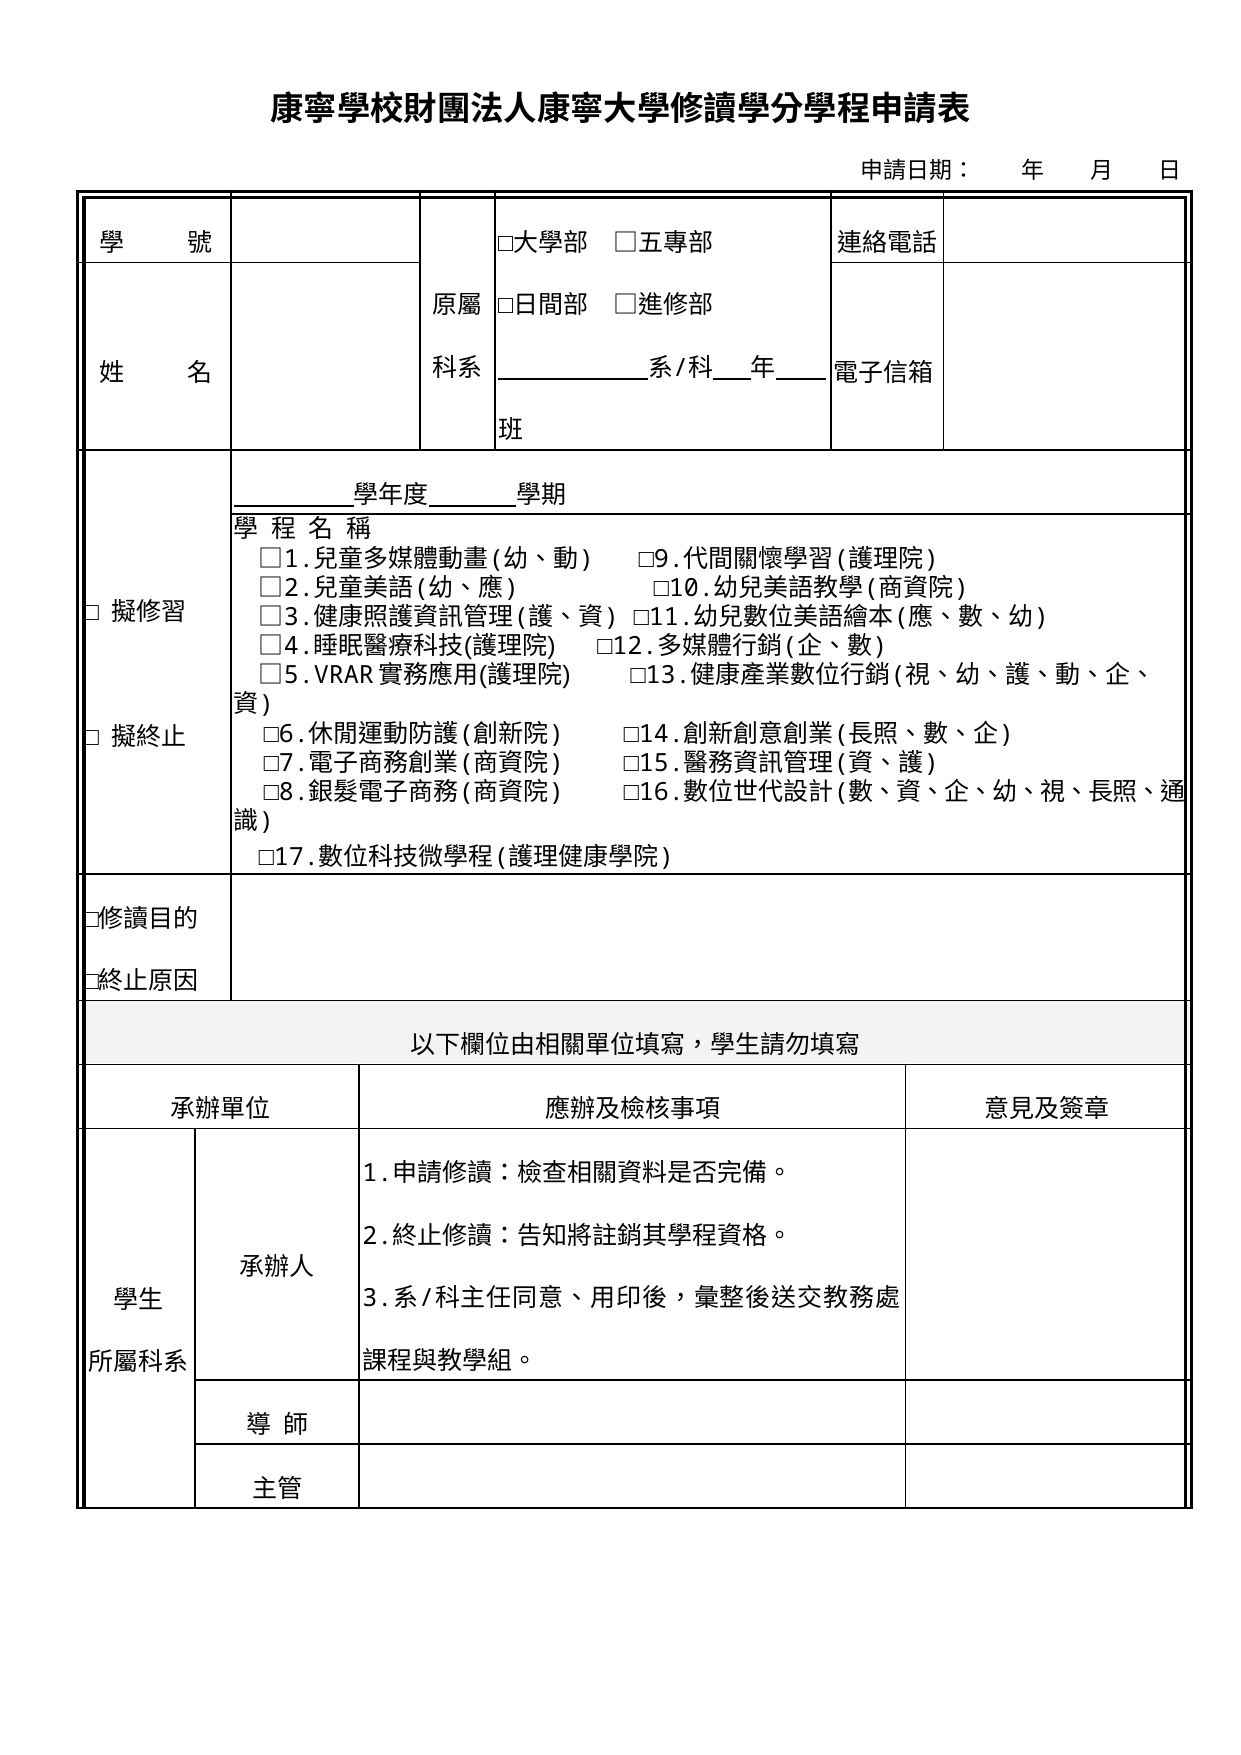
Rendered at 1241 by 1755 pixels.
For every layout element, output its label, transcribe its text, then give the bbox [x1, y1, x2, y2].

table_cell [360, 1381, 905, 1443]
table_cell 學生 所屬科系 [86, 1129, 194, 1507]
table_cell 學年度 學期 [232, 451, 1184, 513]
table_cell [906, 1129, 1184, 1379]
table_cell □修讀目的 □終止原因 [86, 875, 230, 999]
table_header 學 號 [81, 193, 230, 261]
table_cell 姓 名 [86, 263, 230, 449]
table_cell [360, 1445, 905, 1507]
text 康寧學校財團法人康寧大學修讀學分學程申請表 [59, 64, 1181, 127]
table_header [944, 193, 1189, 261]
table_cell 主管 [196, 1445, 358, 1507]
table_cell 導 師 [196, 1381, 358, 1443]
table_cell [232, 875, 1184, 999]
table_cell □ 擬修習 □ 擬終止 [86, 451, 230, 873]
table_header [232, 199, 419, 261]
table_cell [232, 263, 419, 449]
table_header 原屬科系 [421, 199, 494, 449]
text 申請日期： 年 月 日 [59, 127, 1181, 189]
table_cell 承辦人 [196, 1129, 358, 1379]
table_cell 承辦單位 [86, 1065, 358, 1128]
table_cell 1.申請修讀：檢查相關資料是否完備。 2.終止修讀：告知將註銷其學程資格。 3.系/科主任同意、用印後，彙整後送交教務處課程與教學組。 [360, 1129, 905, 1379]
table_header □大學部 □五專部 □日間部 □進修部 系/科 年 班 [496, 199, 830, 449]
table_header 連絡電話 [832, 199, 943, 261]
table_header [944, 199, 1184, 261]
table_cell 應辦及檢核事項 [360, 1065, 905, 1128]
table_cell [906, 1381, 1184, 1443]
table_cell 意見及簽章 [906, 1065, 1184, 1128]
table_cell 以下欄位由相關單位填寫，學生請勿填寫 [86, 1001, 1184, 1063]
table_cell [906, 1445, 1184, 1507]
table_cell 學 程 名 稱 □1.兒童多媒體動畫(幼、動) □9.代間關懷學習(護理院) □2.兒童美語(幼、應) □10.幼兒美語教學(商資院) □3.健康照護資訊管理(護、資) □11.幼兒數位美語繪本(應、數、幼) □4.睡眠醫療科技(護理院) □12.多媒體行銷(企、數) □5.VRAR實務應用(護理院) □13.健康產業數位行銷(視、幼、護、動、企、資) □6.休閒運動防護(創新院) □14.創新創意創業(長照、數、企) □7.電子商務創業(商資院) □15.醫務資訊管理(資、護) □8.銀髮電子商務(商資院) □16.數位世代設計(數、資、企、幼、視、長照、通識) □17.數位科技微學程(護理健康學院) [232, 515, 1184, 873]
table_cell [944, 263, 1184, 449]
table_cell 電子信箱 [832, 263, 943, 449]
